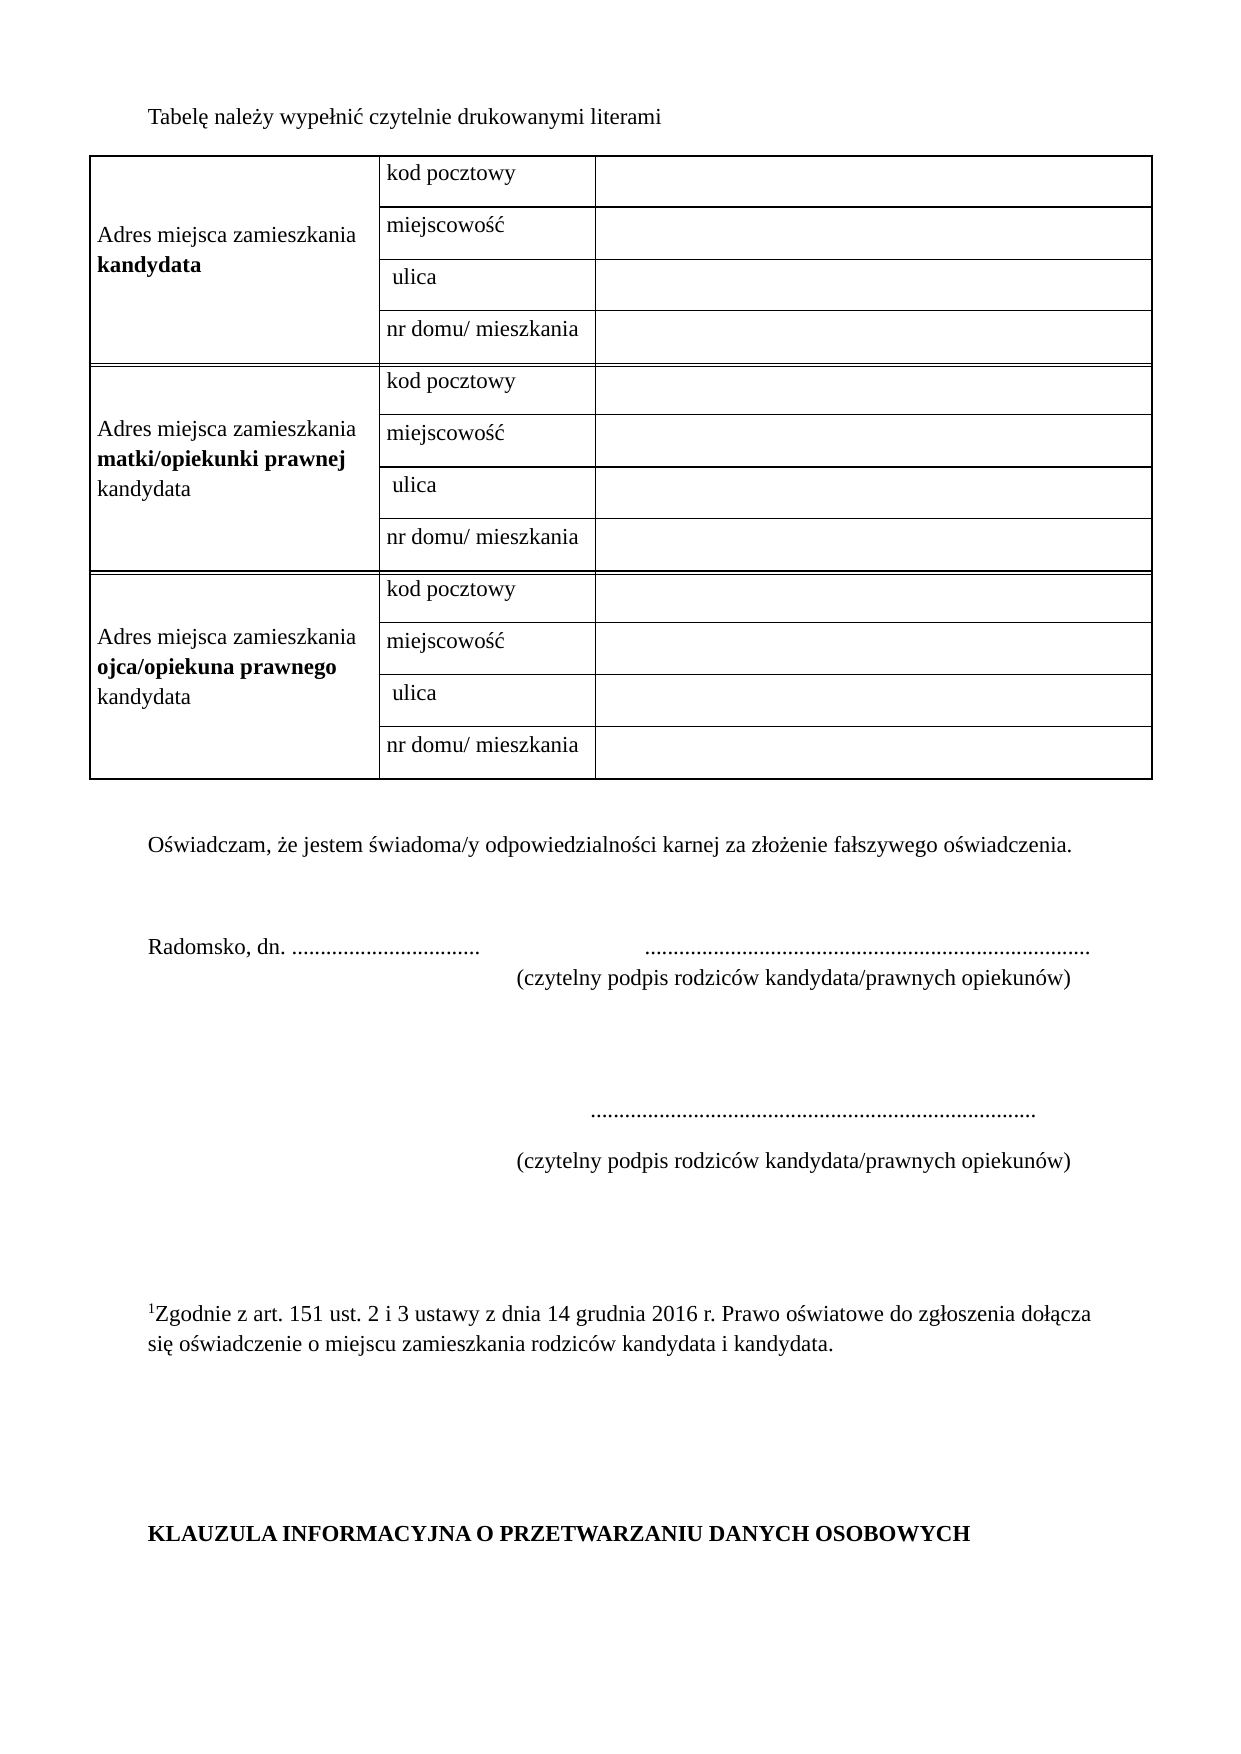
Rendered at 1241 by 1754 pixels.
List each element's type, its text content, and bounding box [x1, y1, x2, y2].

table_cell Adres miejsca zamieszkania matki/opiekunki prawnej kandydata [91, 367, 379, 570]
table_cell miejscowość [380, 415, 595, 466]
table_cell [596, 468, 1151, 518]
table_cell Adres miejsca zamieszkania ojca/opiekuna prawnego kandydata [91, 575, 379, 778]
table_cell [596, 367, 1151, 414]
table_header [596, 157, 1151, 206]
table_cell kod pocztowy [380, 575, 595, 622]
table_cell [596, 415, 1151, 466]
table_cell ulica [380, 675, 595, 726]
table_cell [596, 519, 1151, 570]
table_cell [596, 260, 1151, 310]
table_cell miejscowość [380, 623, 595, 674]
table_cell [596, 575, 1151, 622]
table_header Adres miejsca zamieszkania kandydata [91, 157, 379, 362]
table_cell [596, 727, 1151, 778]
table_cell [596, 675, 1151, 726]
table_cell [596, 208, 1151, 258]
table_cell kod pocztowy [380, 367, 595, 414]
table_cell nr domu/ mieszkania [380, 727, 595, 778]
table_cell nr domu/ mieszkania [380, 311, 595, 362]
table_header kod pocztowy [380, 157, 595, 206]
table_cell ulica [380, 260, 595, 310]
text .............................................................................. [590, 1066, 1093, 1122]
table_cell ulica [380, 468, 595, 518]
text Radomsko, dn. ................................. .............................................................................. (czytelny podpis rodziców kandydata/prawnych opiekunów) [148, 933, 1093, 990]
text 1Zgodnie z art. 151 ust. 2 i 3 ustawy z dnia 14 grudnia 2016 r. Prawo oświatowe do zgłoszenia dołącza się oświadczenie o miejscu zamieszkania rodziców kandydata i kandydata. [148, 1300, 1093, 1357]
text Oświadczam, że jestem świadoma/y odpowiedzialności karnej za złożenie fałszywego oświadczenia. [148, 831, 1093, 858]
table_cell [596, 311, 1151, 362]
table_cell [596, 623, 1151, 674]
text (czytelny podpis rodziców kandydata/prawnych opiekunów) [443, 1147, 1093, 1173]
table_cell miejscowość [380, 208, 595, 258]
table_cell nr domu/ mieszkania [380, 519, 595, 570]
text KLAUZULA INFORMACYJNA O PRZETWARZANIU DANYCH OSOBOWYCH [148, 1521, 1093, 1547]
text Tabelę należy wypełnić czytelnie drukowanymi literami [148, 103, 1093, 130]
